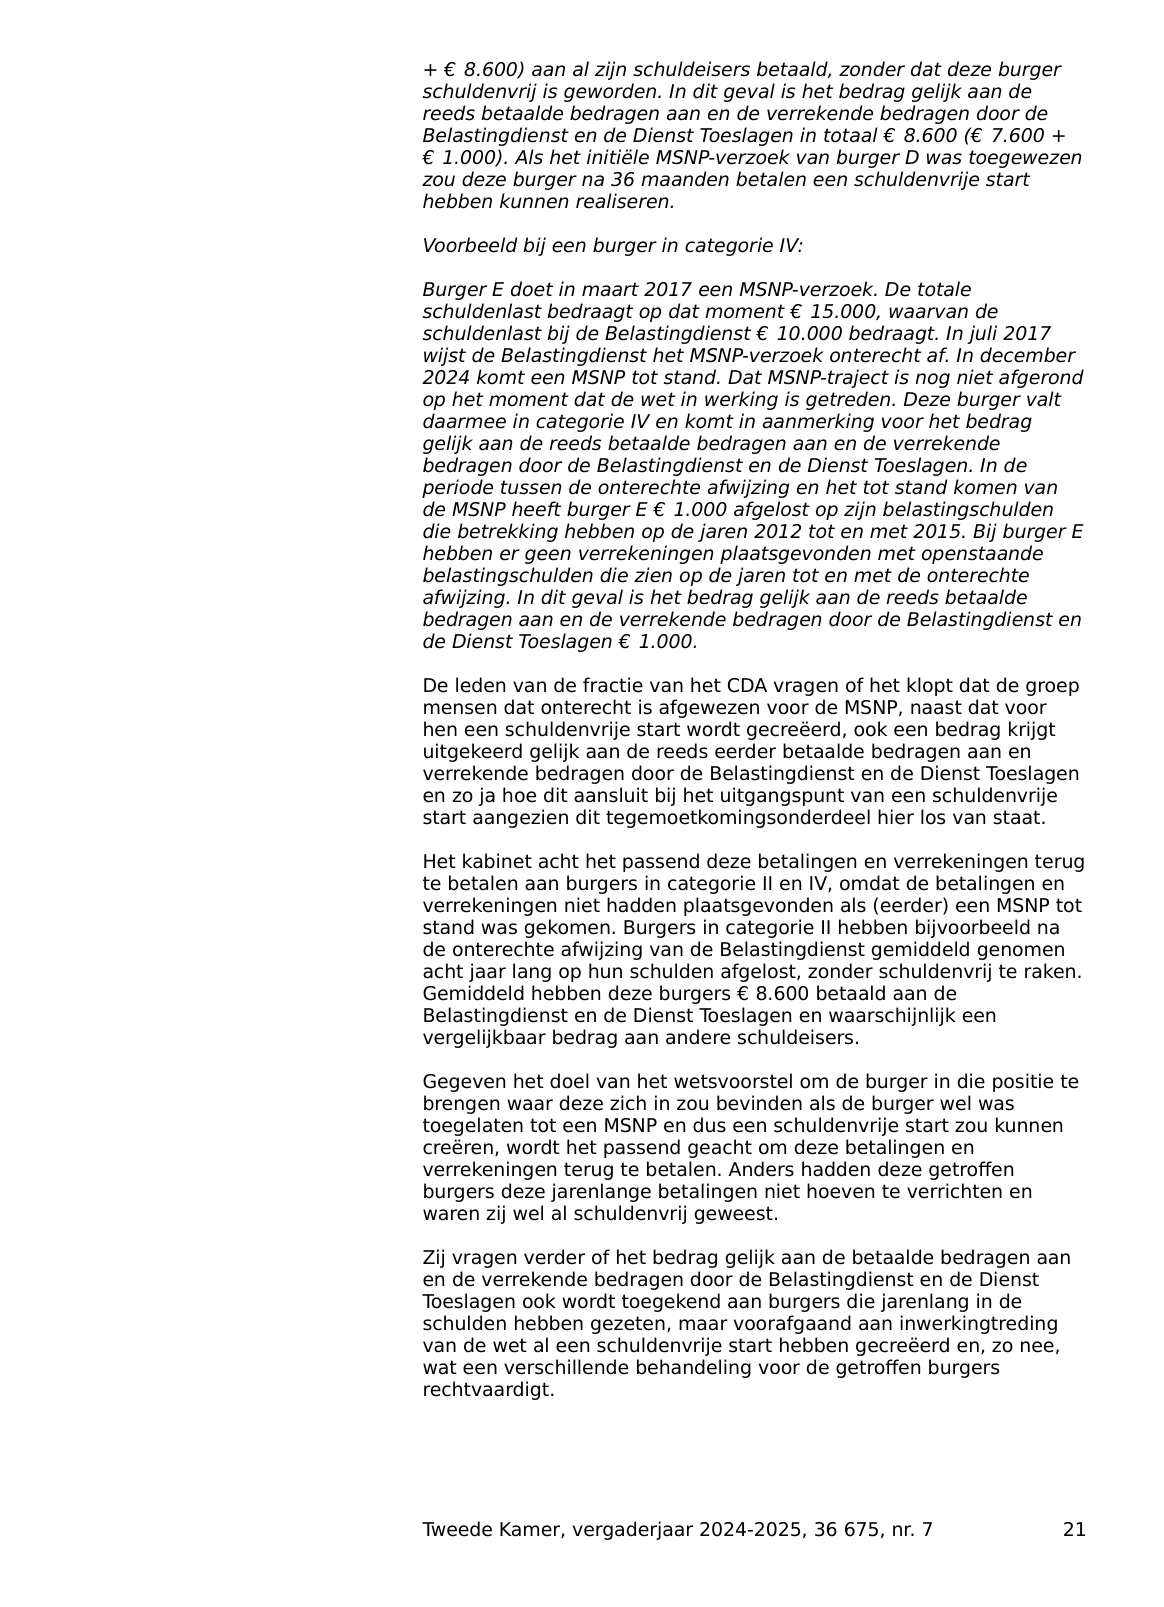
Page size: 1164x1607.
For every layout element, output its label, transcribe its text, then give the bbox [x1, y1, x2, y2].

text Zij vragen verder of het bedrag gelijk aan de betaalde bedragen aan en de verrekende bedragen door de Belastingdienst en de Dienst Toeslagen ook wordt toegekend aan burgers die jarenlang in de schulden hebben gezeten, maar voorafgaand aan inwerkingtreding van de wet al een schuldenvrije start hebben gecreëerd en, zo nee, wat een verschillende behandeling voor de getroffen burgers rechtvaardigt. [422, 1247, 1087, 1401]
subtitle Voorbeeld bij een burger in categorie IV: [422, 235, 1087, 257]
text De leden van de fractie van het CDA vragen of het klopt dat de groep mensen dat onterecht is afgewezen voor de MSNP, naast dat voor hen een schuldenvrije start wordt gecreëerd, ook een bedrag krijgt uitgekeerd gelijk aan de reeds eerder betaalde bedragen aan en verrekende bedragen door de Belastingdienst en de Dienst Toeslagen en zo ja hoe dit aansluit bij het uitgangspunt van een schuldenvrije start aangezien dit tegemoetkomingsonderdeel hier los van staat. [422, 675, 1087, 829]
text Burger E doet in maart 2017 een MSNP-verzoek. De totale schuldenlast bedraagt op dat moment € 15.000, waarvan de schuldenlast bij de Belastingdienst € 10.000 bedraagt. In juli 2017 wijst de Belastingdienst het MSNP-verzoek onterecht af. In december 2024 komt een MSNP tot stand. Dat MSNP-traject is nog niet afgerond op het moment dat de wet in werking is getreden. Deze burger valt daarmee in categorie IV en komt in aanmerking voor het bedrag gelijk aan de reeds betaalde bedragen aan en de verrekende bedragen door de Belastingdienst en de Dienst Toeslagen. In de periode tussen de onterechte afwijzing en het tot stand komen van de MSNP heeft burger E € 1.000 afgelost op zijn belastingschulden die betrekking hebben op de jaren 2012 tot en met 2015. Bij burger E hebben er geen verrekeningen plaatsgevonden met openstaande belastingschulden die zien op de jaren tot en met de onterechte afwijzing. In dit geval is het bedrag gelijk aan de reeds betaalde bedragen aan en de verrekende bedragen door de Belastingdienst en de Dienst Toeslagen € 1.000. [422, 279, 1087, 653]
text Gegeven het doel van het wetsvoorstel om de burger in die positie te brengen waar deze zich in zou bevinden als de burger wel was toegelaten tot een MSNP en dus een schuldenvrije start zou kunnen creëren, wordt het passend geacht om deze betalingen en verrekeningen terug te betalen. Anders hadden deze getroffen burgers deze jarenlange betalingen niet hoeven te verrichten en waren zij wel al schuldenvrij geweest. [422, 1071, 1087, 1225]
text + € 8.600) aan al zijn schuldeisers betaald, zonder dat deze burger schuldenvrij is geworden. In dit geval is het bedrag gelijk aan de reeds betaalde bedragen aan en de verrekende bedragen door de Belastingdienst en de Dienst Toeslagen in totaal € 8.600 (€ 7.600 + € 1.000). Als het initiële MSNP-verzoek van burger D was toegewezen zou deze burger na 36 maanden betalen een schuldenvrije start hebben kunnen realiseren. [422, 59, 1087, 213]
text Het kabinet acht het passend deze betalingen en verrekeningen terug te betalen aan burgers in categorie II en IV, omdat de betalingen en verrekeningen niet hadden plaatsgevonden als (eerder) een MSNP tot stand was gekomen. Burgers in categorie II hebben bijvoorbeeld na de onterechte afwijzing van de Belastingdienst gemiddeld genomen acht jaar lang op hun schulden afgelost, zonder schuldenvrij te raken. Gemiddeld hebben deze burgers € 8.600 betaald aan de Belastingdienst en de Dienst Toeslagen en waarschijnlijk een vergelijkbaar bedrag aan andere schuldeisers. [422, 851, 1087, 1049]
